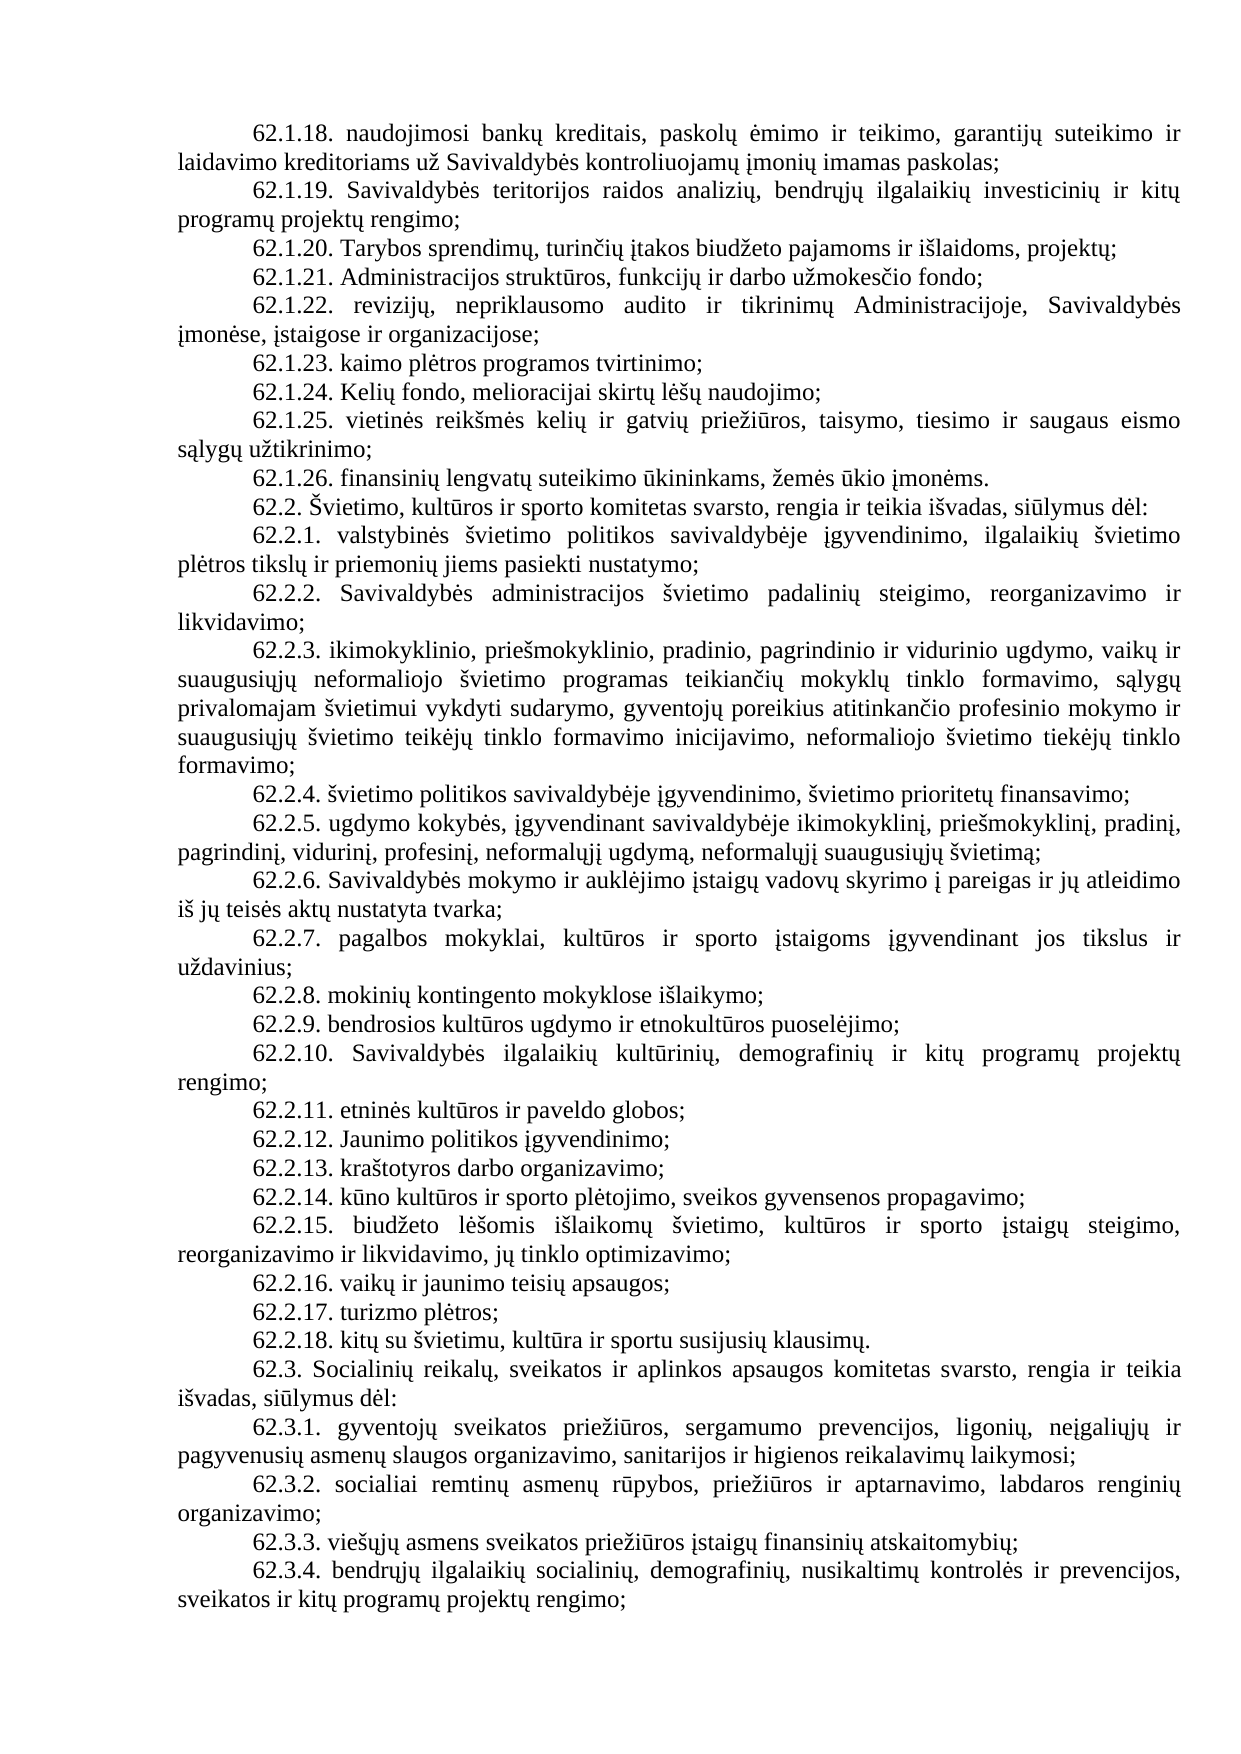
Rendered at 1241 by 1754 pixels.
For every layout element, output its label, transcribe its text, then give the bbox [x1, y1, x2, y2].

text 62.2.16. vaikų ir jaunimo teisių apsaugos; [177, 1268, 1181, 1297]
text 62.2.2. Savivaldybės administracijos švietimo padalinių steigimo, reorganizavimo ir likvidavimo; [177, 578, 1181, 636]
text 62.2.5. ugdymo kokybės, įgyvendinant savivaldybėje ikimokyklinį, priešmokyklinį, pradinį, pagrindinį, vidurinį, profesinį, neformalųjį ugdymą, neformalųjį suaugusiųjų švietimą; [177, 808, 1181, 866]
text 62.1.18. naudojimosi bankų kreditais, paskolų ėmimo ir teikimo, garantijų suteikimo ir laidavimo kreditoriams už Savivaldybės kontroliuojamų įmonių imamas paskolas; [177, 118, 1181, 176]
text 62.1.22. revizijų, nepriklausomo audito ir tikrinimų Administracijoje, Savivaldybės įmonėse, įstaigose ir organizacijose; [177, 291, 1181, 348]
text 62.1.26. finansinių lengvatų suteikimo ūkininkams, žemės ūkio įmonėms. [177, 463, 1181, 492]
text 62.3.1. gyventojų sveikatos priežiūros, sergamumo prevencijos, ligonių, neįgaliųjų ir pagyvenusių asmenų slaugos organizavimo, sanitarijos ir higienos reikalavimų laikymosi; [177, 1412, 1181, 1469]
text 62.2.6. Savivaldybės mokymo ir auklėjimo įstaigų vadovų skyrimo į pareigas ir jų atleidimo iš jų teisės aktų nustatyta tvarka; [177, 866, 1181, 923]
text 62.2. Švietimo, kultūros ir sporto komitetas svarsto, rengia ir teikia išvadas, siūlymus dėl: [177, 492, 1181, 521]
text 62.2.10. Savivaldybės ilgalaikių kultūrinių, demografinių ir kitų programų projektų rengimo; [177, 1038, 1181, 1096]
text 62.2.11. etninės kultūros ir paveldo globos; [177, 1096, 1181, 1124]
text 62.2.9. bendrosios kultūros ugdymo ir etnokultūros puoselėjimo; [177, 1009, 1181, 1038]
text 62.3.2. socialiai remtinų asmenų rūpybos, priežiūros ir aptarnavimo, labdaros renginių organizavimo; [177, 1469, 1181, 1527]
text 62.1.20. Tarybos sprendimų, turinčių įtakos biudžeto pajamoms ir išlaidoms, projektų; [177, 233, 1181, 262]
text 62.2.14. kūno kultūros ir sporto plėtojimo, sveikos gyvensenos propagavimo; [177, 1182, 1181, 1211]
text 62.1.24. Kelių fondo, melioracijai skirtų lėšų naudojimo; [177, 377, 1181, 406]
text 62.3.3. viešųjų asmens sveikatos priežiūros įstaigų finansinių atskaitomybių; [177, 1527, 1181, 1556]
text 62.2.1. valstybinės švietimo politikos savivaldybėje įgyvendinimo, ilgalaikių švietimo plėtros tikslų ir priemonių jiems pasiekti nustatymo; [177, 521, 1181, 578]
text 62.2.3. ikimokyklinio, priešmokyklinio, pradinio, pagrindinio ir vidurinio ugdymo, vaikų ir suaugusiųjų neformaliojo švietimo programas teikiančių mokyklų tinklo formavimo, sąlygų privalomajam švietimui vykdyti sudarymo, gyventojų poreikius atitinkančio profesinio mokymo ir suaugusiųjų švietimo teikėjų tinklo formavimo inicijavimo, neformaliojo švietimo tiekėjų tinklo formavimo; [177, 636, 1181, 779]
text 62.2.17. turizmo plėtros; [177, 1297, 1181, 1326]
text 62.2.4. švietimo politikos savivaldybėje įgyvendinimo, švietimo prioritetų finansavimo; [177, 779, 1181, 808]
text 62.2.12. Jaunimo politikos įgyvendinimo; [177, 1124, 1181, 1153]
text 62.1.23. kaimo plėtros programos tvirtinimo; [177, 348, 1181, 377]
text 62.1.25. vietinės reikšmės kelių ir gatvių priežiūros, taisymo, tiesimo ir saugaus eismo sąlygų užtikrinimo; [177, 406, 1181, 463]
text 62.2.13. kraštotyros darbo organizavimo; [177, 1153, 1181, 1182]
text 62.3.4. bendrųjų ilgalaikių socialinių, demografinių, nusikaltimų kontrolės ir prevencijos, sveikatos ir kitų programų projektų rengimo; [177, 1556, 1181, 1613]
text 62.2.8. mokinių kontingento mokyklose išlaikymo; [177, 981, 1181, 1009]
text 62.2.15. biudžeto lėšomis išlaikomų švietimo, kultūros ir sporto įstaigų steigimo, reorganizavimo ir likvidavimo, jų tinklo optimizavimo; [177, 1211, 1181, 1268]
text 62.1.21. Administracijos struktūros, funkcijų ir darbo užmokesčio fondo; [177, 262, 1181, 291]
text 62.2.18. kitų su švietimu, kultūra ir sportu susijusių klausimų. [177, 1326, 1181, 1354]
text 62.2.7. pagalbos mokyklai, kultūros ir sporto įstaigoms įgyvendinant jos tikslus ir uždavinius; [177, 923, 1181, 981]
text 62.1.19. Savivaldybės teritorijos raidos analizių, bendrųjų ilgalaikių investicinių ir kitų programų projektų rengimo; [177, 176, 1181, 233]
text 62.3. Socialinių reikalų, sveikatos ir aplinkos apsaugos komitetas svarsto, rengia ir teikia išvadas, siūlymus dėl: [177, 1354, 1181, 1412]
